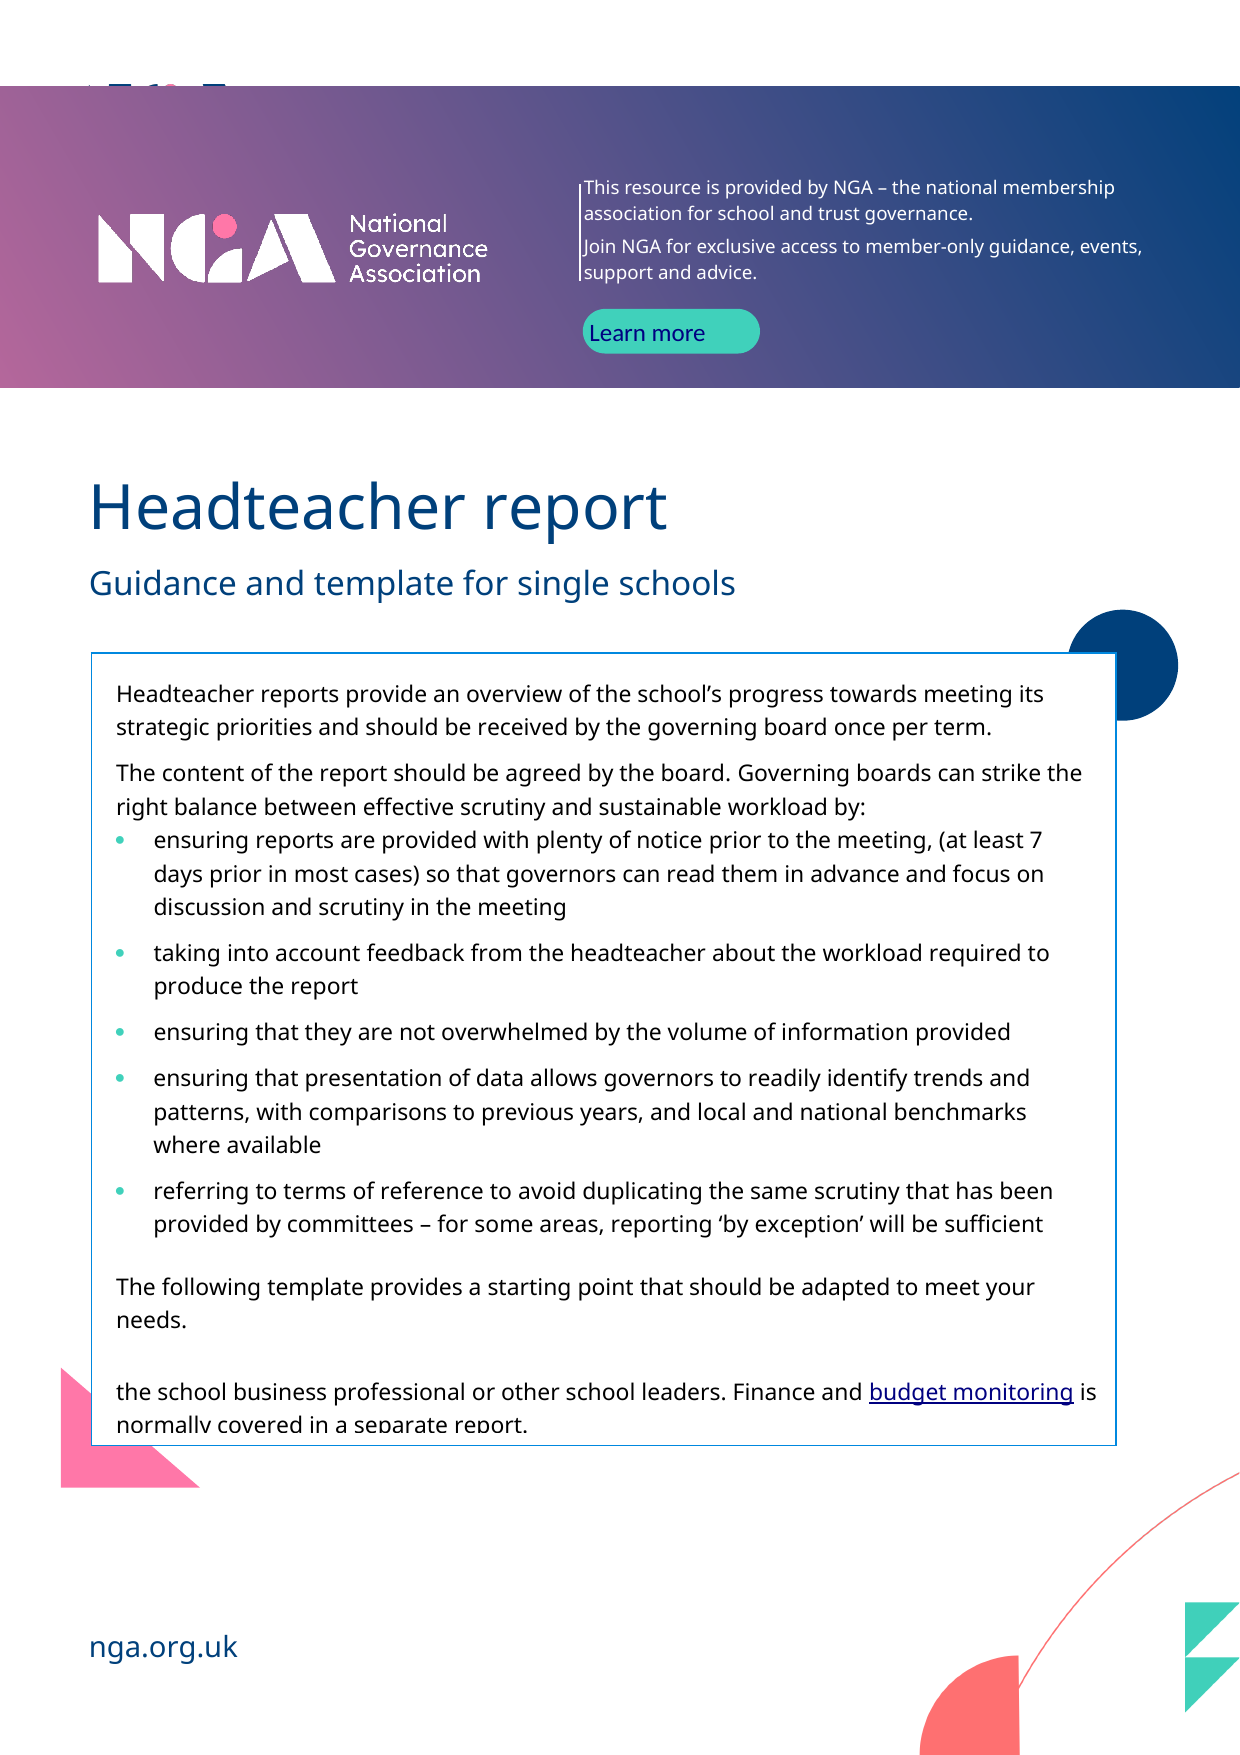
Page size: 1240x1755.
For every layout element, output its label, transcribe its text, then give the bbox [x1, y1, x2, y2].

text Some of the topics featured may be covered by other board reports which are prepared by the school business professional or other school leaders. Finance and budget monitoring is normally covered in a separate report. [116, 1375, 1098, 1433]
text Guidance and template for single schools [89, 560, 1151, 606]
text The content of the report should be agreed by the board. Governing boards can strike the right balance between effective scrutiny and sustainable workload by: [116, 757, 1098, 822]
subtitle Headteacher report [89, 462, 1151, 548]
list referring to terms of reference to avoid duplicating the same scrutiny that has been provided by committees – for some areas, reporting ‘by exception’ will be sufficient [116, 1175, 1098, 1240]
text The following template provides a starting point that should be adapted to meet your needs. [116, 1271, 1098, 1336]
list ensuring that they are not overwhelmed by the volume of information provided [116, 1016, 1098, 1047]
list taking into account feedback from the headteacher about the workload required to produce the report [116, 937, 1098, 1002]
list ensuring reports are provided with plenty of notice prior to the meeting, (at least 7 days prior in most cases) so that governors can read them in advance and focus on discussion and scrutiny in the meeting [116, 824, 1098, 922]
list ensuring that presentation of data allows governors to readily identify trends and patterns, with comparisons to previous years, and local and national benchmarks where available [116, 1062, 1098, 1160]
text Headteacher reports provide an overview of the school’s progress towards meeting its strategic priorities and should be received by the governing board once per term. [116, 678, 1098, 742]
